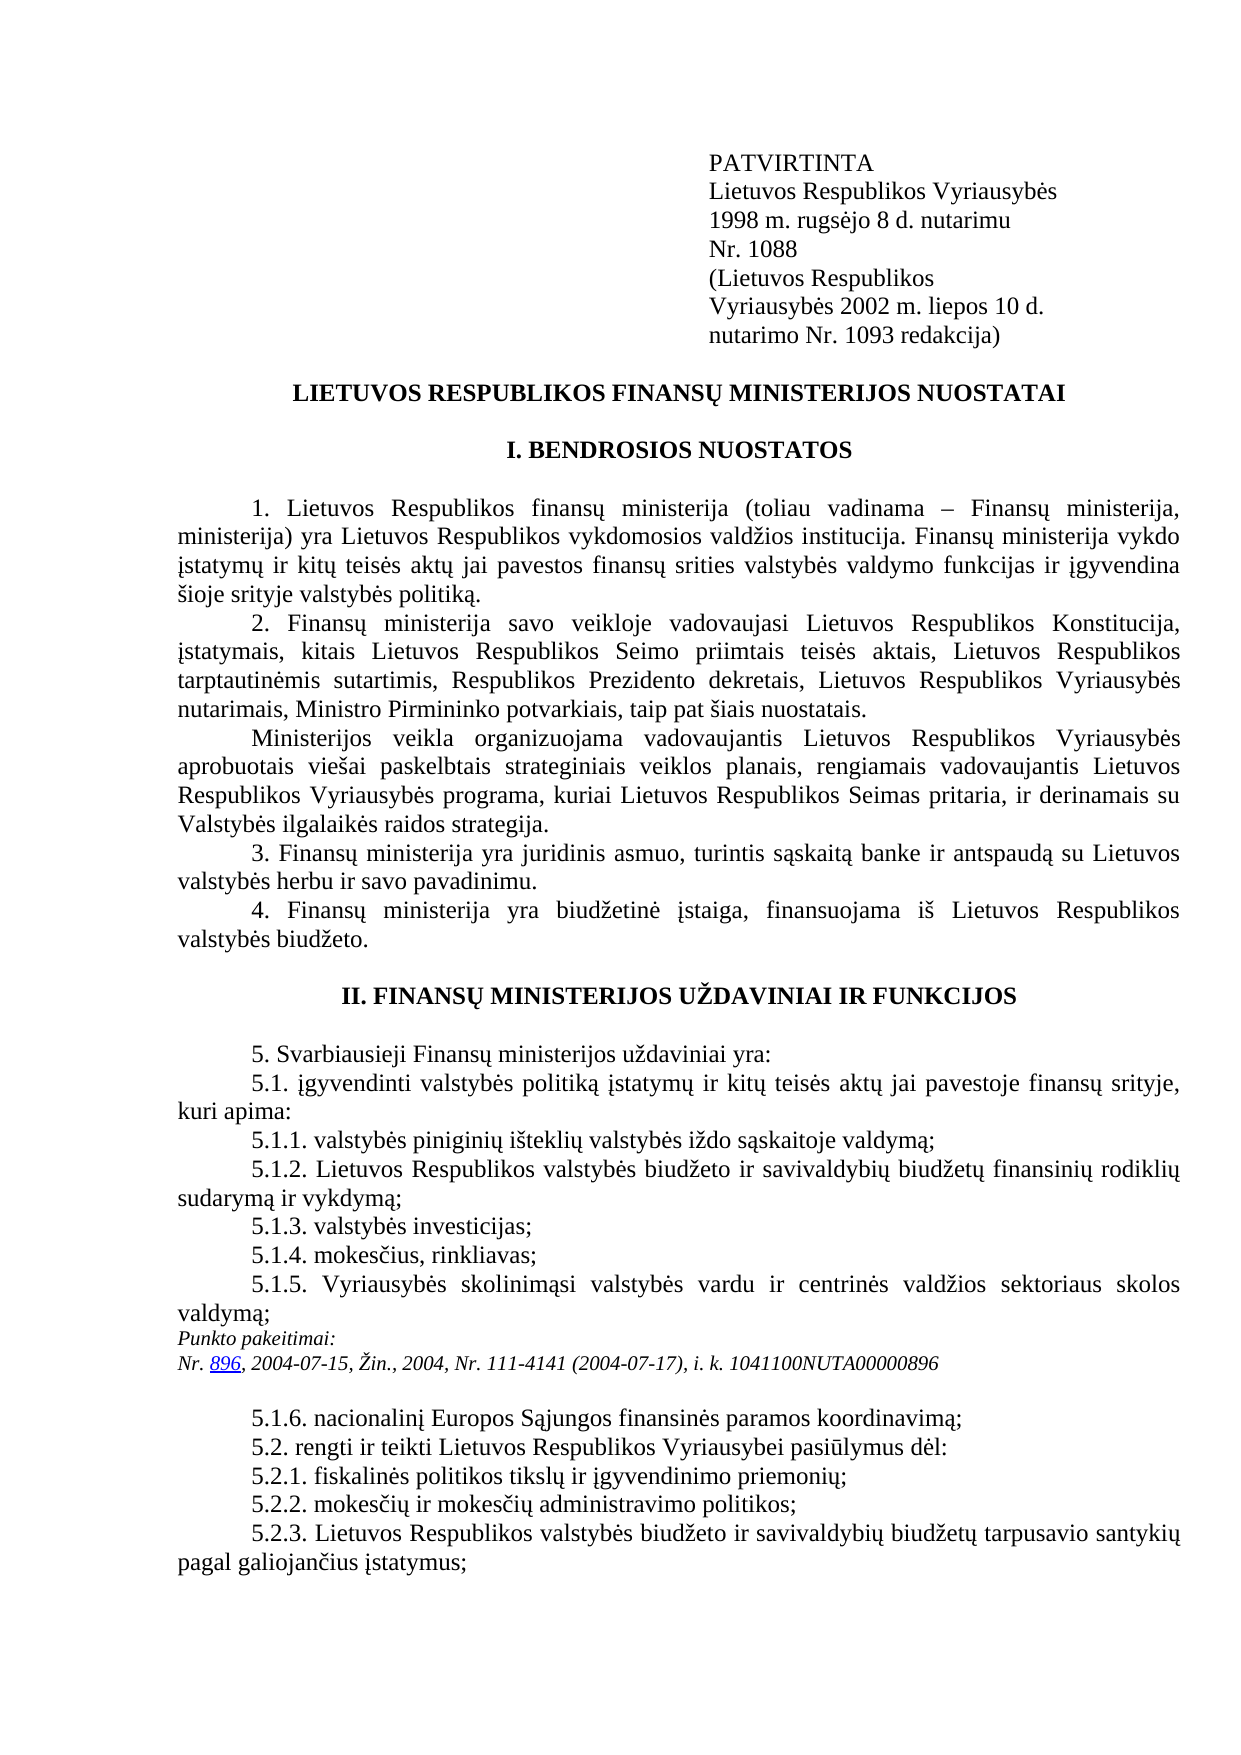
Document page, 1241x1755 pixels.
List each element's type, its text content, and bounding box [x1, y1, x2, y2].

text 5.1.4. mokesčius, rinkliavas; [177, 1240, 1181, 1269]
text PATVIRTINTA [177, 148, 1181, 176]
text 5.1. įgyvendinti valstybės politiką įstatymų ir kitų teisės aktų jai pavestoje finansų srityje, kuri apima: [177, 1068, 1181, 1125]
text 2. Finansų ministerija savo veikloje vadovaujasi Lietuvos Respublikos Konstitucija, įstatymais, kitais Lietuvos Respublikos Seimo priimtais teisės aktais, Lietuvos Respublikos tarptautinėmis sutartimis, Respublikos Prezidento dekretais, Lietuvos Respublikos Vyriausybės nutarimais, Ministro Pirmininko potvarkiais, taip pat šiais nuostatais. [177, 608, 1181, 723]
text 5. Svarbiausieji Finansų ministerijos uždaviniai yra: [177, 1039, 1181, 1068]
text Nr. 1088 [177, 234, 1181, 263]
text I. BENDROSIOS NUOSTATOS [177, 435, 1181, 464]
text 5.1.2. Lietuvos Respublikos valstybės biudžeto ir savivaldybių biudžetų finansinių rodiklių sudarymą ir vykdymą; [177, 1154, 1181, 1211]
text II. FINANSŲ MINISTERIJOS UŽDAVINIAI IR FUNKCIJOS [177, 981, 1181, 1010]
text (Lietuvos Respublikos [177, 263, 1181, 291]
text 5.2.1. fiskalinės politikos tikslų ir įgyvendinimo priemonių; [177, 1461, 1181, 1489]
text 5.2.2. mokesčių ir mokesčių administravimo politikos; [177, 1489, 1181, 1518]
text 5.2. rengti ir teikti Lietuvos Respublikos Vyriausybei pasiūlymus dėl: [177, 1432, 1181, 1461]
text Ministerijos veikla organizuojama vadovaujantis Lietuvos Respublikos Vyriausybės aprobuotais viešai paskelbtais strateginiais veiklos planais, rengiamais vadovaujantis Lietuvos Respublikos Vyriausybės programa, kuriai Lietuvos Respublikos Seimas pritaria, ir derinamais su Valstybės ilgalaikės raidos strategija. [177, 723, 1181, 838]
text Nr. 896, 2004-07-15, Žin., 2004, Nr. 111-4141 (2004-07-17), i. k. 1041100NUTA00000896 [177, 1350, 1181, 1374]
text Punkto pakeitimai: [177, 1326, 1181, 1350]
text 5.1.3. valstybės investicijas; [177, 1211, 1181, 1240]
text 5.1.5. Vyriausybės skolinimąsi valstybės vardu ir centrinės valdžios sektoriaus skolos valdymą; [177, 1269, 1181, 1326]
text LIETUVOS RESPUBLIKOS FINANSŲ MINISTERIJOS NUOSTATAI [177, 378, 1181, 406]
text 1998 m. rugsėjo 8 d. nutarimu [177, 205, 1181, 234]
text 5.1.1. valstybės piniginių išteklių valstybės iždo sąskaitoje valdymą; [177, 1125, 1181, 1154]
text Vyriausybės 2002 m. liepos 10 d. [177, 291, 1181, 320]
text 5.1.6. nacionalinį Europos Sąjungos finansinės paramos koordinavimą; [177, 1403, 1181, 1432]
text Lietuvos Respublikos Vyriausybės [177, 176, 1181, 205]
text 5.2.3. Lietuvos Respublikos valstybės biudžeto ir savivaldybių biudžetų tarpusavio santykių pagal galiojančius įstatymus; [177, 1518, 1181, 1576]
text 1. Lietuvos Respublikos finansų ministerija (toliau vadinama – Finansų ministerija, ministerija) yra Lietuvos Respublikos vykdomosios valdžios institucija. Finansų ministerija vykdo įstatymų ir kitų teisės aktų jai pavestos finansų srities valstybės valdymo funkcijas ir įgyvendina šioje srityje valstybės politiką. [177, 493, 1181, 608]
text 3. Finansų ministerija yra juridinis asmuo, turintis sąskaitą banke ir antspaudą su Lietuvos valstybės herbu ir savo pavadinimu. [177, 838, 1181, 895]
text nutarimo Nr. 1093 redakcija) [177, 320, 1181, 349]
text 4. Finansų ministerija yra biudžetinė įstaiga, finansuojama iš Lietuvos Respublikos valstybės biudžeto. [177, 895, 1181, 953]
